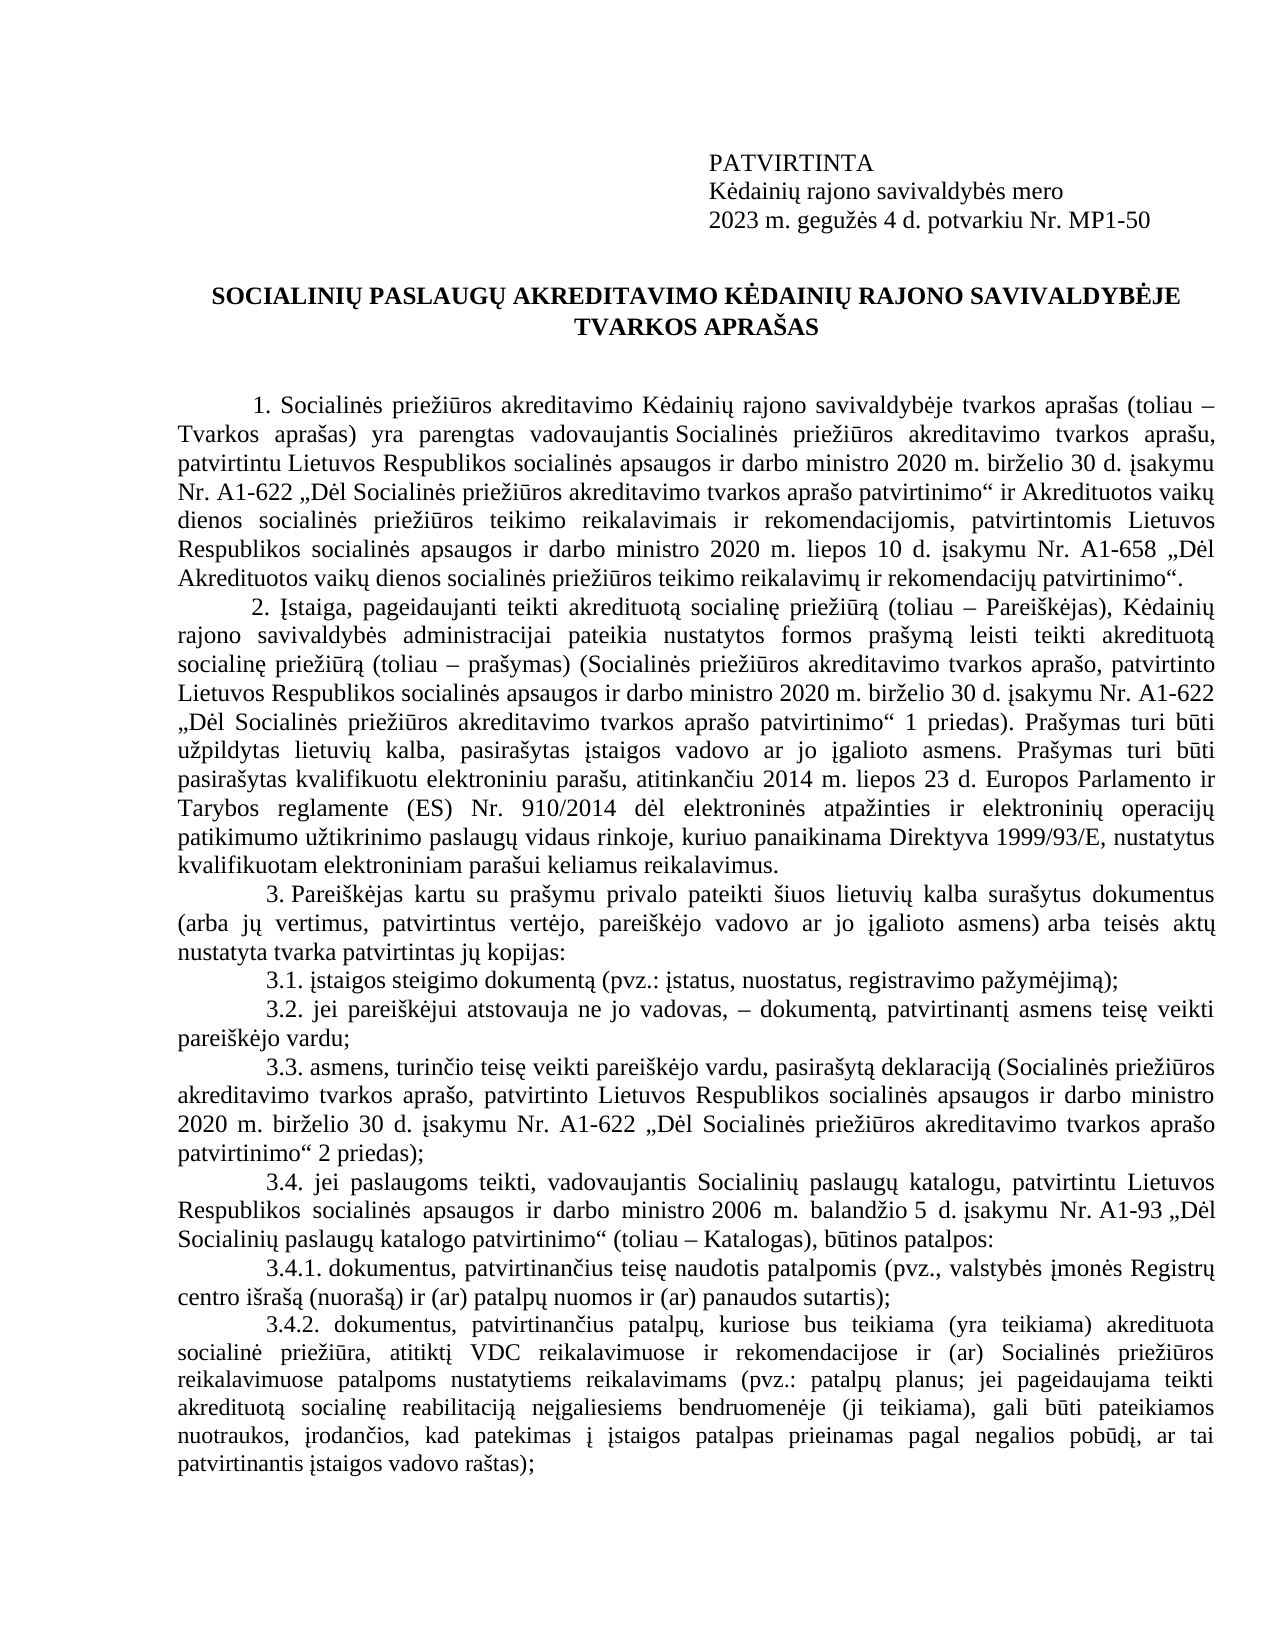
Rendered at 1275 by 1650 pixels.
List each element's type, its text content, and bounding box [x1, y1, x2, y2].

text 3.3. asmens, turinčio teisę veikti pareiškėjo vardu, pasirašytą deklaraciją (Socialinės priežiūros akreditavimo tvarkos aprašo, patvirtinto Lietuvos Respublikos socialinės apsaugos ir darbo ministro 2020 m. birželio 30 d. įsakymu Nr. A1-622 „Dėl Socialinės priežiūros akreditavimo tvarkos aprašo patvirtinimo“ 2 priedas); [177, 1052, 1216, 1167]
text Kėdainių rajono savivaldybės mero [177, 176, 1216, 205]
text 3.4. jei paslaugoms teikti, vadovaujantis Socialinių paslaugų katalogu, patvirtintu Lietuvos Respublikos socialinės apsaugos ir darbo ministro 2006 m. balandžio 5 d. įsakymu Nr. A1-93 „Dėl Socialinių paslaugų katalogo patvirtinimo“ (toliau – Katalogas), būtinos patalpos: [177, 1167, 1216, 1253]
text SOCIALINIŲ PASLAUGŲ AKREDITAVIMO KĖDAINIŲ RAJONO SAVIVALDYBĖJE TVARKOS APRAŠas [177, 281, 1216, 341]
text 3. Pareiškėjas kartu su prašymu privalo pateikti šiuos lietuvių kalba surašytus dokumentus (arba jų vertimus, patvirtintus vertėjo, pareiškėjo vadovo ar jo įgalioto asmens) arba teisės aktų nustatyta tvarka patvirtintas jų kopijas: [177, 879, 1216, 965]
text 3.4.2. dokumentus, patvirtinančius patalpų, kuriose bus teikiama (yra teikiama) akredituota socialinė priežiūra, atitiktį VDC reikalavimuose ir rekomendacijose ir (ar) Socialinės priežiūros reikalavimuose patalpoms nustatytiems reikalavimams (pvz.: patalpų planus; jei pageidaujama teikti akredituotą socialinę reabilitaciją neįgaliesiems bendruomenėje (ji teikiama), gali būti pateikiamos nuotraukos, įrodančios, kad patekimas į įstaigos patalpas prieinamas pagal negalios pobūdį, ar tai patvirtinantis įstaigos vadovo raštas); [177, 1310, 1216, 1477]
text PATVIRTINTA [177, 148, 1216, 176]
text 2. Įstaiga, pageidaujanti teikti akredituotą socialinę priežiūrą (toliau – Pareiškėjas), Kėdainių rajono savivaldybės administracijai pateikia nustatytos formos prašymą leisti teikti akredituotą socialinę priežiūrą (toliau – prašymas) (Socialinės priežiūros akreditavimo tvarkos aprašo, patvirtinto Lietuvos Respublikos socialinės apsaugos ir darbo ministro 2020 m. birželio 30 d. įsakymu Nr. A1-622 „Dėl Socialinės priežiūros akreditavimo tvarkos aprašo patvirtinimo“ 1 priedas). Prašymas turi būti užpildytas lietuvių kalba, pasirašytas įstaigos vadovo ar jo įgalioto asmens. Prašymas turi būti pasirašytas kvalifikuotu elektroniniu parašu, atitinkančiu 2014 m. liepos 23 d. Europos Parlamento ir Tarybos reglamente (ES) Nr. 910/2014 dėl elektroninės atpažinties ir elektroninių operacijų patikimumo užtikrinimo paslaugų vidaus rinkoje, kuriuo panaikinama Direktyva 1999/93/E, nustatytus kvalifikuotam elektroniniam parašui keliamus reikalavimus. [177, 592, 1216, 879]
text 1. Socialinės priežiūros akreditavimo Kėdainių rajono savivaldybėje tvarkos aprašas (toliau –Tvarkos aprašas) yra parengtas vadovaujantis Socialinės priežiūros akreditavimo tvarkos aprašu, patvirtintu Lietuvos Respublikos socialinės apsaugos ir darbo ministro 2020 m. birželio 30 d. įsakymu Nr. A1-622 „Dėl Socialinės priežiūros akreditavimo tvarkos aprašo patvirtinimo“ ir Akredituotos vaikų dienos socialinės priežiūros teikimo reikalavimais ir rekomendacijomis, patvirtintomis Lietuvos Respublikos socialinės apsaugos ir darbo ministro 2020 m. liepos 10 d. įsakymu Nr. A1-658 „Dėl Akredituotos vaikų dienos socialinės priežiūros teikimo reikalavimų ir rekomendacijų patvirtinimo“. [177, 390, 1216, 592]
text 3.4.1. dokumentus, patvirtinančius teisę naudotis patalpomis (pvz., valstybės įmonės Registrų centro išrašą (nuorašą) ir (ar) patalpų nuomos ir (ar) panaudos sutartis); [177, 1253, 1216, 1310]
text 2023 m. gegužės 4 d. potvarkiu Nr. MP1-50 [177, 205, 1216, 234]
text 3.1. įstaigos steigimo dokumentą (pvz.: įstatus, nuostatus, registravimo pažymėjimą); [177, 965, 1216, 994]
text 3.2. jei pareiškėjui atstovauja ne jo vadovas, – dokumentą, patvirtinantį asmens teisę veikti pareiškėjo vardu; [177, 994, 1216, 1052]
